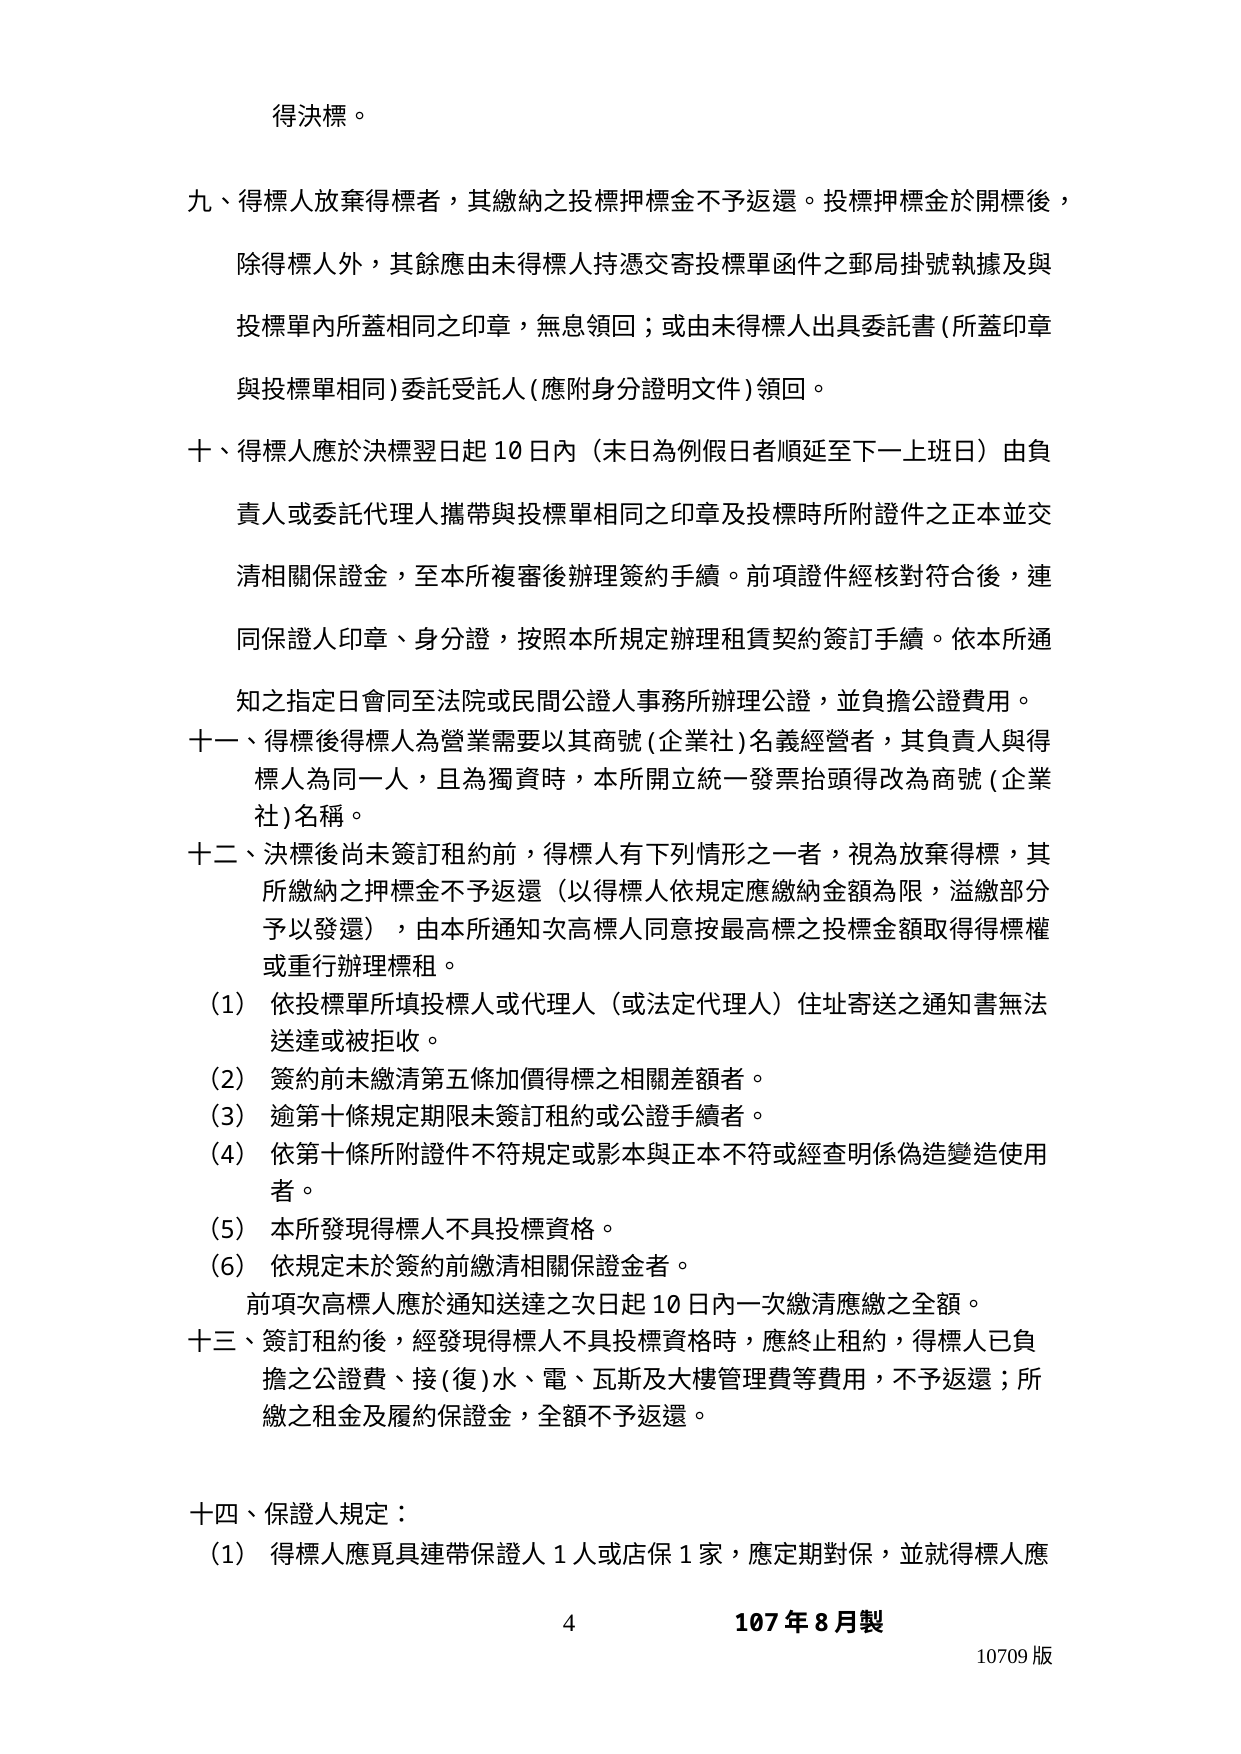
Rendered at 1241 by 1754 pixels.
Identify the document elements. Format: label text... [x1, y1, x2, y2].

text 前項次高標人應於通知送達之次日起10日內一次繳清應繳之全額。 [246, 1283, 1053, 1321]
text 九、得標人放棄得標者，其繳納之投標押標金不予返還。投標押標金於開標後，除得標人外，其餘應由未得標人持憑交寄投標單函件之郵局掛號執據及與投標單內所蓋相同之印章，無息領回；或由未得標人出具委託書(所蓋印章與投標單相同)委託受託人(應附身分證明文件)領回。 [187, 158, 1053, 408]
list 得標人應覓具連帶保證人1人或店保1家，應定期對保，並就得標人應 [195, 1533, 1051, 1571]
text 十四、保證人規定： [189, 1471, 1053, 1533]
list 依投標單所填投標人或代理人（或法定代理人）住址寄送之通知書無法送達或被拒收。 [195, 983, 1051, 1058]
list 本所發現得標人不具投標資格。 [195, 1208, 1051, 1246]
list 依第十條所附證件不符規定或影本與正本不符或經查明係偽造變造使用者。 [195, 1133, 1051, 1208]
text 得決標。 [272, 96, 1053, 133]
text 十三、簽訂租約後，經發現得標人不具投標資格時，應終止租約，得標人已負擔之公證費、接(復)水、電、瓦斯及大樓管理費等費用，不予返還；所繳之租金及履約保證金，全額不予返還。 [187, 1321, 1053, 1433]
text 十、得標人應於決標翌日起10日內（末日為例假日者順延至下一上班日）由負責人或委託代理人攜帶與投標單相同之印章及投標時所附證件之正本並交清相關保證金，至本所複審後辦理簽約手續。前項證件經核對符合後，連同保證人印章、身分證，按照本所規定辦理租賃契約簽訂手續。依本所通知之指定日會同至法院或民間公證人事務所辦理公證，並負擔公證費用。 [187, 408, 1053, 721]
text 十一、得標後得標人為營業需要以其商號(企業社)名義經營者，其負責人與得標人為同一人，且為獨資時，本所開立統一發票抬頭得改為商號(企業社)名稱。 [189, 721, 1053, 833]
list 逾第十條規定期限未簽訂租約或公證手續者。 [195, 1096, 1051, 1133]
text 十二、決標後尚未簽訂租約前，得標人有下列情形之一者，視為放棄得標，其所繳納之押標金不予返還（以得標人依規定應繳納金額為限，溢繳部分予以發還），由本所通知次高標人同意按最高標之投標金額取得得標權或重行辦理標租。 [187, 833, 1053, 983]
list 簽約前未繳清第五條加價得標之相關差額者。 [195, 1058, 1051, 1096]
list 依規定未於簽約前繳清相關保證金者。 [195, 1246, 1051, 1283]
